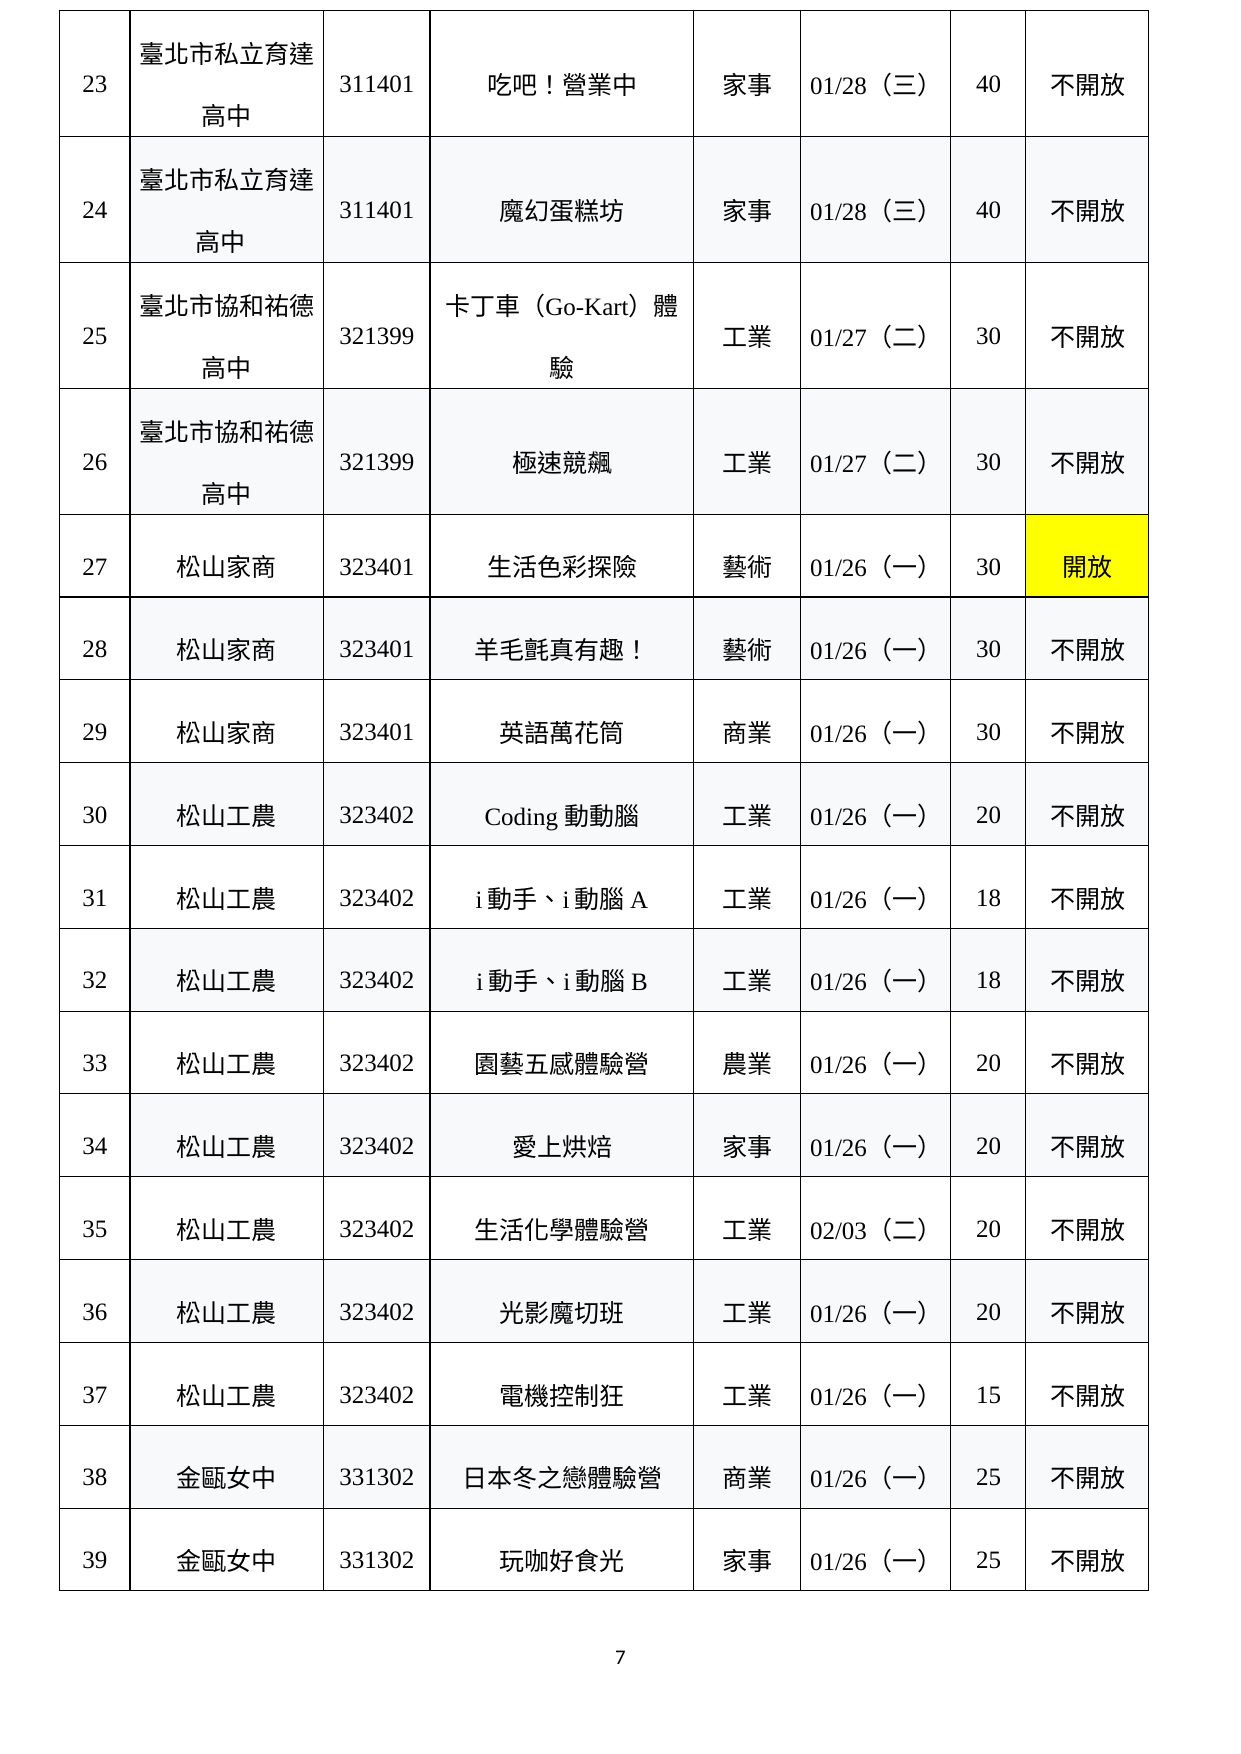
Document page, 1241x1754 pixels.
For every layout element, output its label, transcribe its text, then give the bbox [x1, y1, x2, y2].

table_cell 電機控制狂 [431, 1343, 693, 1424]
table_cell 33 [60, 1012, 129, 1093]
table_cell 323402 [324, 929, 429, 1011]
table_cell 生活色彩探險 [431, 515, 693, 596]
table_cell 30 [951, 515, 1025, 596]
table_cell 01/26（一） [801, 763, 950, 845]
table_cell 農業 [694, 1012, 800, 1093]
table_cell 331302 [324, 1509, 429, 1590]
table_cell 不開放 [1026, 1177, 1148, 1259]
table_cell 極速競飆 [431, 389, 693, 514]
table_cell 28 [60, 598, 129, 679]
table_cell 20 [951, 1012, 1025, 1093]
table_cell 01/26（一） [801, 1260, 950, 1342]
table_cell i動手、i動腦 B [431, 929, 693, 1011]
table_cell 20 [951, 763, 1025, 845]
table_cell 商業 [694, 680, 800, 762]
table_cell 323401 [324, 680, 429, 762]
table_cell 01/26（一） [801, 515, 950, 596]
table_cell 20 [951, 1094, 1025, 1176]
table_cell 321399 [324, 389, 429, 514]
table_cell 323402 [324, 1260, 429, 1342]
table_cell 松山工農 [131, 1343, 323, 1424]
table_cell 松山工農 [131, 1012, 323, 1093]
table_cell 愛上烘焙 [431, 1094, 693, 1176]
table_cell 家事 [694, 11, 800, 136]
table_cell 商業 [694, 1426, 800, 1507]
table_cell 不開放 [1026, 1343, 1148, 1424]
table_cell 工業 [694, 846, 800, 928]
table_cell 01/26（一） [801, 1426, 950, 1507]
table_cell 20 [951, 1260, 1025, 1342]
table_cell 30 [951, 263, 1025, 388]
table_cell 家事 [694, 1509, 800, 1590]
table_cell 01/26（一） [801, 1509, 950, 1590]
table_cell 18 [951, 846, 1025, 928]
table_cell 工業 [694, 1343, 800, 1424]
table_cell 01/28（三） [801, 137, 950, 262]
table_cell 藝術 [694, 515, 800, 596]
table_cell 不開放 [1026, 598, 1148, 679]
table_cell 臺北市私立育達高中 [131, 11, 323, 136]
table_cell 不開放 [1026, 1509, 1148, 1590]
table_cell 27 [60, 515, 129, 596]
table_cell 323402 [324, 1094, 429, 1176]
table_cell 工業 [694, 1177, 800, 1259]
table_cell 臺北市協和祐德高中 [131, 263, 323, 388]
table_cell 不開放 [1026, 846, 1148, 928]
table_cell 18 [951, 929, 1025, 1011]
table_cell 光影魔切班 [431, 1260, 693, 1342]
table_cell 30 [951, 598, 1025, 679]
table_cell 01/26（一） [801, 1094, 950, 1176]
table_cell 藝術 [694, 598, 800, 679]
table_cell 不開放 [1026, 763, 1148, 845]
table_cell 24 [60, 137, 129, 262]
table_cell 34 [60, 1094, 129, 1176]
table_cell 玩咖好食光 [431, 1509, 693, 1590]
table_cell 01/28（三） [801, 11, 950, 136]
table_cell 不開放 [1026, 1012, 1148, 1093]
table_cell 日本冬之戀體驗營 [431, 1426, 693, 1507]
table_cell 36 [60, 1260, 129, 1342]
table_cell 松山工農 [131, 1094, 323, 1176]
table_cell 不開放 [1026, 680, 1148, 762]
table_cell 不開放 [1026, 1094, 1148, 1176]
table_cell 15 [951, 1343, 1025, 1424]
table_cell 不開放 [1026, 137, 1148, 262]
table_cell 37 [60, 1343, 129, 1424]
table_cell 家事 [694, 137, 800, 262]
table_cell 工業 [694, 389, 800, 514]
table_cell 01/26（一） [801, 1012, 950, 1093]
table_cell 不開放 [1026, 11, 1148, 136]
table_cell 家事 [694, 1094, 800, 1176]
table_cell 金甌女中 [131, 1509, 323, 1590]
table_cell 323402 [324, 1177, 429, 1259]
table_cell 松山工農 [131, 1260, 323, 1342]
table_cell 30 [951, 389, 1025, 514]
table_cell 01/26（一） [801, 846, 950, 928]
table_cell 30 [951, 680, 1025, 762]
table_cell 323402 [324, 1343, 429, 1424]
table_cell 40 [951, 137, 1025, 262]
table_cell 323401 [324, 598, 429, 679]
table_cell 不開放 [1026, 263, 1148, 388]
table_cell 25 [951, 1509, 1025, 1590]
table_cell 30 [60, 763, 129, 845]
table_cell 魔幻蛋糕坊 [431, 137, 693, 262]
table_cell 26 [60, 389, 129, 514]
table_cell 英語萬花筒 [431, 680, 693, 762]
table_cell 01/26（一） [801, 680, 950, 762]
table_cell 25 [60, 263, 129, 388]
table_cell 不開放 [1026, 1426, 1148, 1507]
table_cell 01/26（一） [801, 1343, 950, 1424]
table_cell 松山工農 [131, 929, 323, 1011]
table_cell 32 [60, 929, 129, 1011]
table_cell 01/27（二） [801, 389, 950, 514]
table_cell 松山家商 [131, 598, 323, 679]
table_cell 臺北市協和祐德高中 [131, 389, 323, 514]
table_cell 20 [951, 1177, 1025, 1259]
table_cell 311401 [324, 11, 429, 136]
table_cell 40 [951, 11, 1025, 136]
table_cell 不開放 [1026, 1260, 1148, 1342]
table_cell 23 [60, 11, 129, 136]
table_cell Coding 動動腦 [431, 763, 693, 845]
table_cell 工業 [694, 763, 800, 845]
table_cell 松山工農 [131, 846, 323, 928]
table_cell 321399 [324, 263, 429, 388]
table_cell 羊毛氈真有趣！ [431, 598, 693, 679]
table_cell 卡丁車（Go-Kart）體驗 [431, 263, 693, 388]
table_cell 323401 [324, 515, 429, 596]
table_cell 39 [60, 1509, 129, 1590]
table_cell 323402 [324, 763, 429, 845]
table_cell 園藝五感體驗營 [431, 1012, 693, 1093]
table_cell 工業 [694, 263, 800, 388]
table_cell 工業 [694, 929, 800, 1011]
table_cell 323402 [324, 1012, 429, 1093]
table_cell 01/26（一） [801, 929, 950, 1011]
table_cell 開放 [1026, 515, 1148, 596]
table_cell 311401 [324, 137, 429, 262]
table_cell 金甌女中 [131, 1426, 323, 1507]
table_cell 35 [60, 1177, 129, 1259]
table_cell 29 [60, 680, 129, 762]
table_cell 臺北市私立育達高中 [131, 137, 323, 262]
table_cell 松山家商 [131, 515, 323, 596]
table_cell 02/03（二） [801, 1177, 950, 1259]
table_cell 25 [951, 1426, 1025, 1507]
table_cell i動手、i動腦 A [431, 846, 693, 928]
table_cell 不開放 [1026, 389, 1148, 514]
table_cell 吃吧！營業中 [431, 11, 693, 136]
table_cell 38 [60, 1426, 129, 1507]
table_cell 01/26（一） [801, 598, 950, 679]
table_cell 323402 [324, 846, 429, 928]
table_cell 生活化學體驗營 [431, 1177, 693, 1259]
table_cell 不開放 [1026, 929, 1148, 1011]
table_cell 331302 [324, 1426, 429, 1507]
table_cell 松山家商 [131, 680, 323, 762]
table_cell 31 [60, 846, 129, 928]
table_cell 松山工農 [131, 1177, 323, 1259]
table_cell 松山工農 [131, 763, 323, 845]
table_cell 工業 [694, 1260, 800, 1342]
table_cell 01/27（二） [801, 263, 950, 388]
